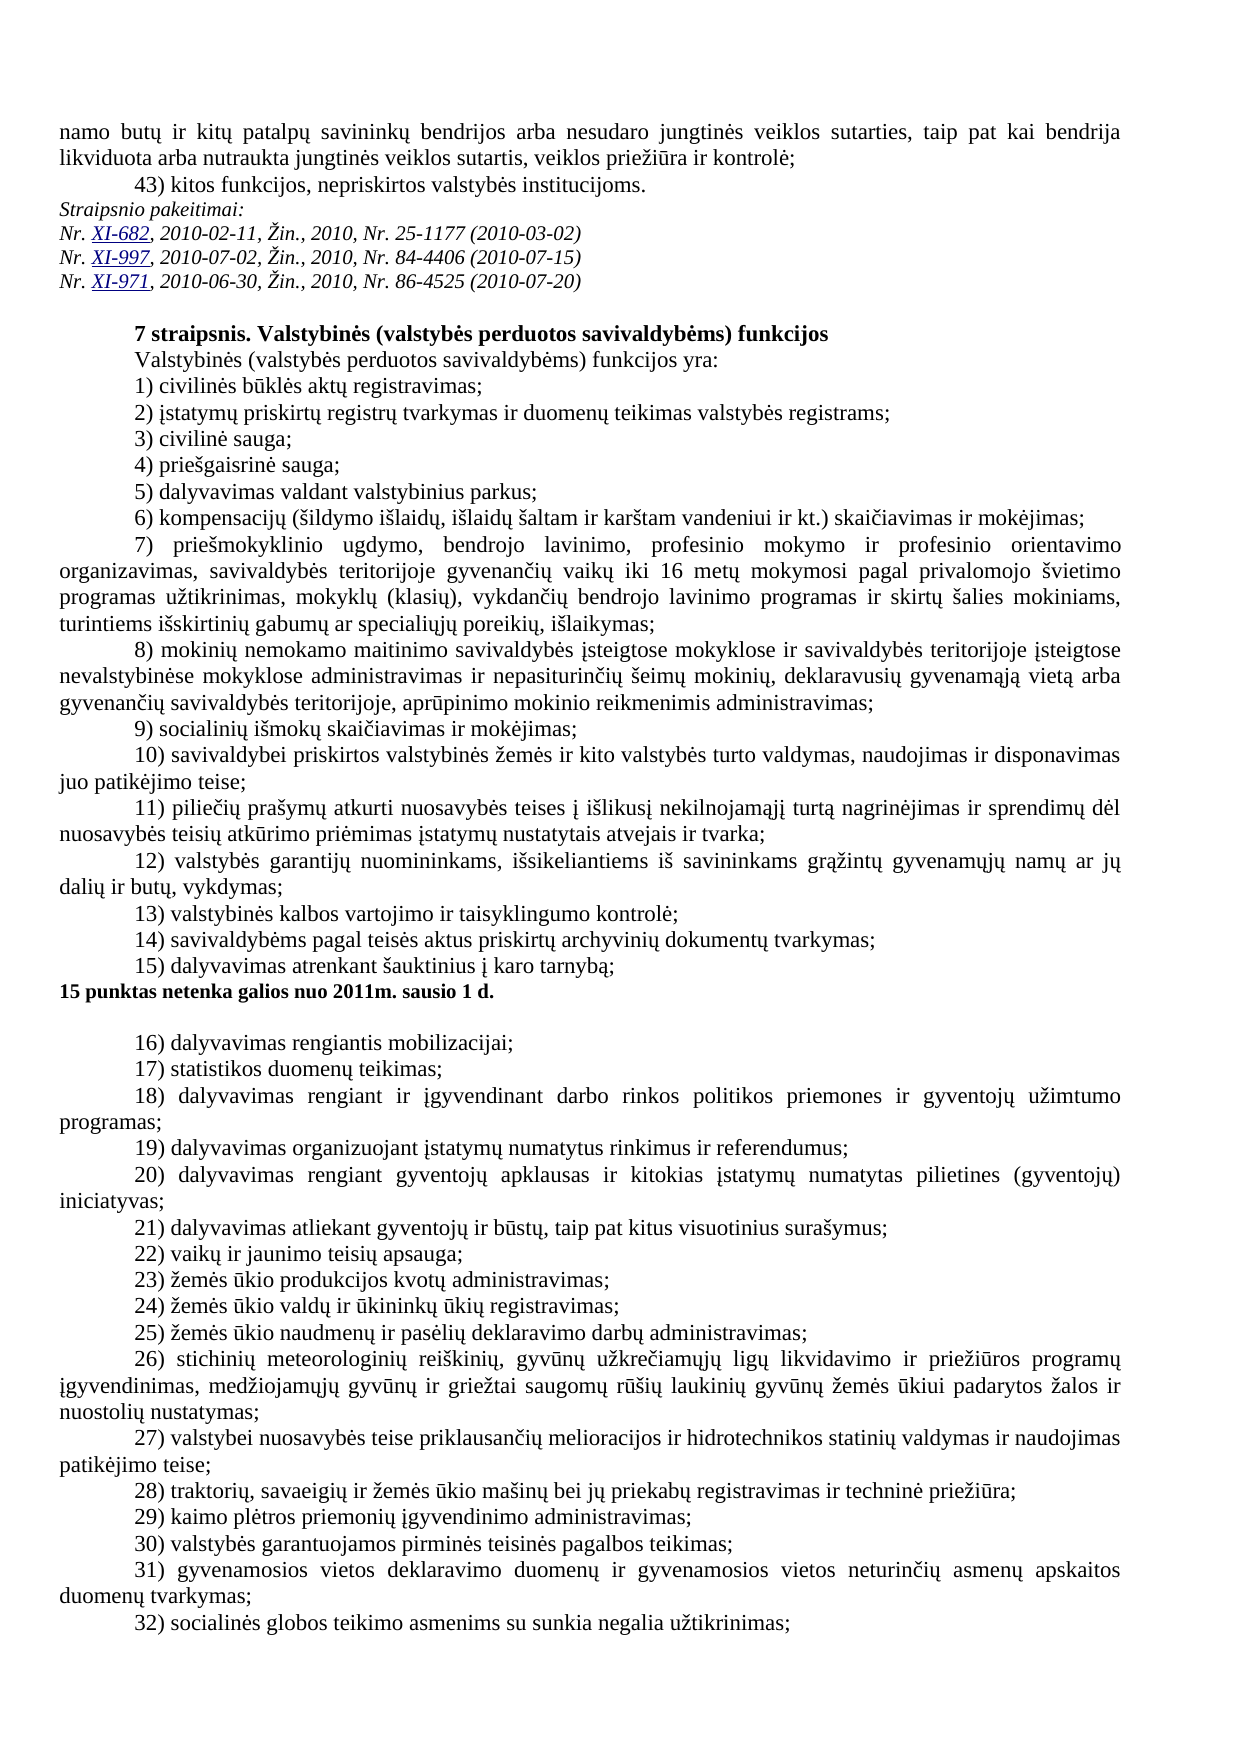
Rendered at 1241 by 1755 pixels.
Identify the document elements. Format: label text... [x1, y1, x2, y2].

text 13) valstybinės kalbos vartojimo ir taisyklingumo kontrolė; [59, 899, 1122, 926]
text Nr. XI-997, 2010-07-02, Žin., 2010, Nr. 84-4406 (2010-07-15) [59, 245, 1122, 269]
text 2) įstatymų priskirtų registrų tvarkymas ir duomenų teikimas valstybės registrams; [59, 399, 1122, 425]
text Nr. XI-682, 2010-02-11, Žin., 2010, Nr. 25-1177 (2010-03-02) [59, 221, 1122, 245]
text namo butų ir kitų patalpų savininkų bendrijos arba nesudaro jungtinės veiklos sutarties, taip pat kai bendrija likviduota arba nutraukta jungtinės veiklos sutartis, veiklos priežiūra ir kontrolė; [59, 118, 1122, 171]
text 23) žemės ūkio produkcijos kvotų administravimas; [59, 1266, 1122, 1293]
text 26) stichinių meteorologinių reiškinių, gyvūnų užkrečiamųjų ligų likvidavimo ir priežiūros programų įgyvendinimas, medžiojamųjų gyvūnų ir griežtai saugomų rūšių laukinių gyvūnų žemės ūkiui padarytos žalos ir nuostolių nustatymas; [59, 1345, 1122, 1424]
text 30) valstybės garantuojamos pirminės teisinės pagalbos teikimas; [59, 1530, 1122, 1556]
text Straipsnio pakeitimai: [59, 197, 1122, 221]
text 27) valstybei nuosavybės teise priklausančių melioracijos ir hidrotechnikos statinių valdymas ir naudojimas patikėjimo teise; [59, 1424, 1122, 1477]
text 7 straipsnis. Valstybinės (valstybės perduotos savivaldybėms) funkcijos [59, 320, 1122, 346]
text 12) valstybės garantijų nuomininkams, išsikeliantiems iš savininkams grąžintų gyvenamųjų namų ar jų dalių ir butų, vykdymas; [59, 847, 1122, 899]
text 9) socialinių išmokų skaičiavimas ir mokėjimas; [59, 715, 1122, 741]
text 29) kaimo plėtros priemonių įgyvendinimo administravimas; [59, 1503, 1122, 1530]
text 15) dalyvavimas atrenkant šauktinius į karo tarnybą; [59, 952, 1122, 979]
text 31) gyvenamosios vietos deklaravimo duomenų ir gyvenamosios vietos neturinčių asmenų apskaitos duomenų tvarkymas; [59, 1556, 1122, 1609]
text 32) socialinės globos teikimo asmenims su sunkia negalia užtikrinimas; [59, 1609, 1122, 1635]
text 16) dalyvavimas rengiantis mobilizacijai; [59, 1029, 1122, 1055]
text 5) dalyvavimas valdant valstybinius parkus; [59, 478, 1122, 504]
text 6) kompensacijų (šildymo išlaidų, išlaidų šaltam ir karštam vandeniui ir kt.) skaičiavimas ir mokėjimas; [59, 504, 1122, 531]
text 15 punktas netenka galios nuo 2011m. sausio 1 d. [59, 979, 1122, 1003]
text 7) priešmokyklinio ugdymo, bendrojo lavinimo, profesinio mokymo ir profesinio orientavimo organizavimas, savivaldybės teritorijoje gyvenančių vaikų iki 16 metų mokymosi pagal privalomojo švietimo programas užtikrinimas, mokyklų (klasių), vykdančių bendrojo lavinimo programas ir skirtų šalies mokiniams, turintiems išskirtinių gabumų ar specialiųjų poreikių, išlaikymas; [59, 531, 1122, 636]
text 43) kitos funkcijos, nepriskirtos valstybės institucijoms. [59, 171, 1122, 197]
text 3) civilinė sauga; [59, 425, 1122, 452]
text 11) piliečių prašymų atkurti nuosavybės teises į išlikusį nekilnojamąjį turtą nagrinėjimas ir sprendimų dėl nuosavybės teisių atkūrimo priėmimas įstatymų nustatytais atvejais ir tvarka; [59, 794, 1122, 847]
text 17) statistikos duomenų teikimas; [59, 1055, 1122, 1082]
text 8) mokinių nemokamo maitinimo savivaldybės įsteigtose mokyklose ir savivaldybės teritorijoje įsteigtose nevalstybinėse mokyklose administravimas ir nepasiturinčių šeimų mokinių, deklaravusių gyvenamąją vietą arba gyvenančių savivaldybės teritorijoje, aprūpinimo mokinio reikmenimis administravimas; [59, 636, 1122, 715]
text 20) dalyvavimas rengiant gyventojų apklausas ir kitokias įstatymų numatytas pilietines (gyventojų) iniciatyvas; [59, 1161, 1122, 1213]
text 1) civilinės būklės aktų registravimas; [59, 372, 1122, 399]
text Nr. XI-971, 2010-06-30, Žin., 2010, Nr. 86-4525 (2010-07-20) [59, 269, 1122, 293]
text Valstybinės (valstybės perduotos savivaldybėms) funkcijos yra: [59, 346, 1122, 372]
text 10) savivaldybei priskirtos valstybinės žemės ir kito valstybės turto valdymas, naudojimas ir disponavimas juo patikėjimo teise; [59, 741, 1122, 794]
text 28) traktorių, savaeigių ir žemės ūkio mašinų bei jų priekabų registravimas ir techninė priežiūra; [59, 1477, 1122, 1503]
text 4) priešgaisrinė sauga; [59, 452, 1122, 478]
text 21) dalyvavimas atliekant gyventojų ir būstų, taip pat kitus visuotinius surašymus; [59, 1213, 1122, 1240]
text 18) dalyvavimas rengiant ir įgyvendinant darbo rinkos politikos priemones ir gyventojų užimtumo programas; [59, 1082, 1122, 1134]
text 14) savivaldybėms pagal teisės aktus priskirtų archyvinių dokumentų tvarkymas; [59, 926, 1122, 952]
text 22) vaikų ir jaunimo teisių apsauga; [59, 1240, 1122, 1266]
text 19) dalyvavimas organizuojant įstatymų numatytus rinkimus ir referendumus; [59, 1134, 1122, 1161]
text 25) žemės ūkio naudmenų ir pasėlių deklaravimo darbų administravimas; [59, 1319, 1122, 1345]
text 24) žemės ūkio valdų ir ūkininkų ūkių registravimas; [59, 1293, 1122, 1319]
